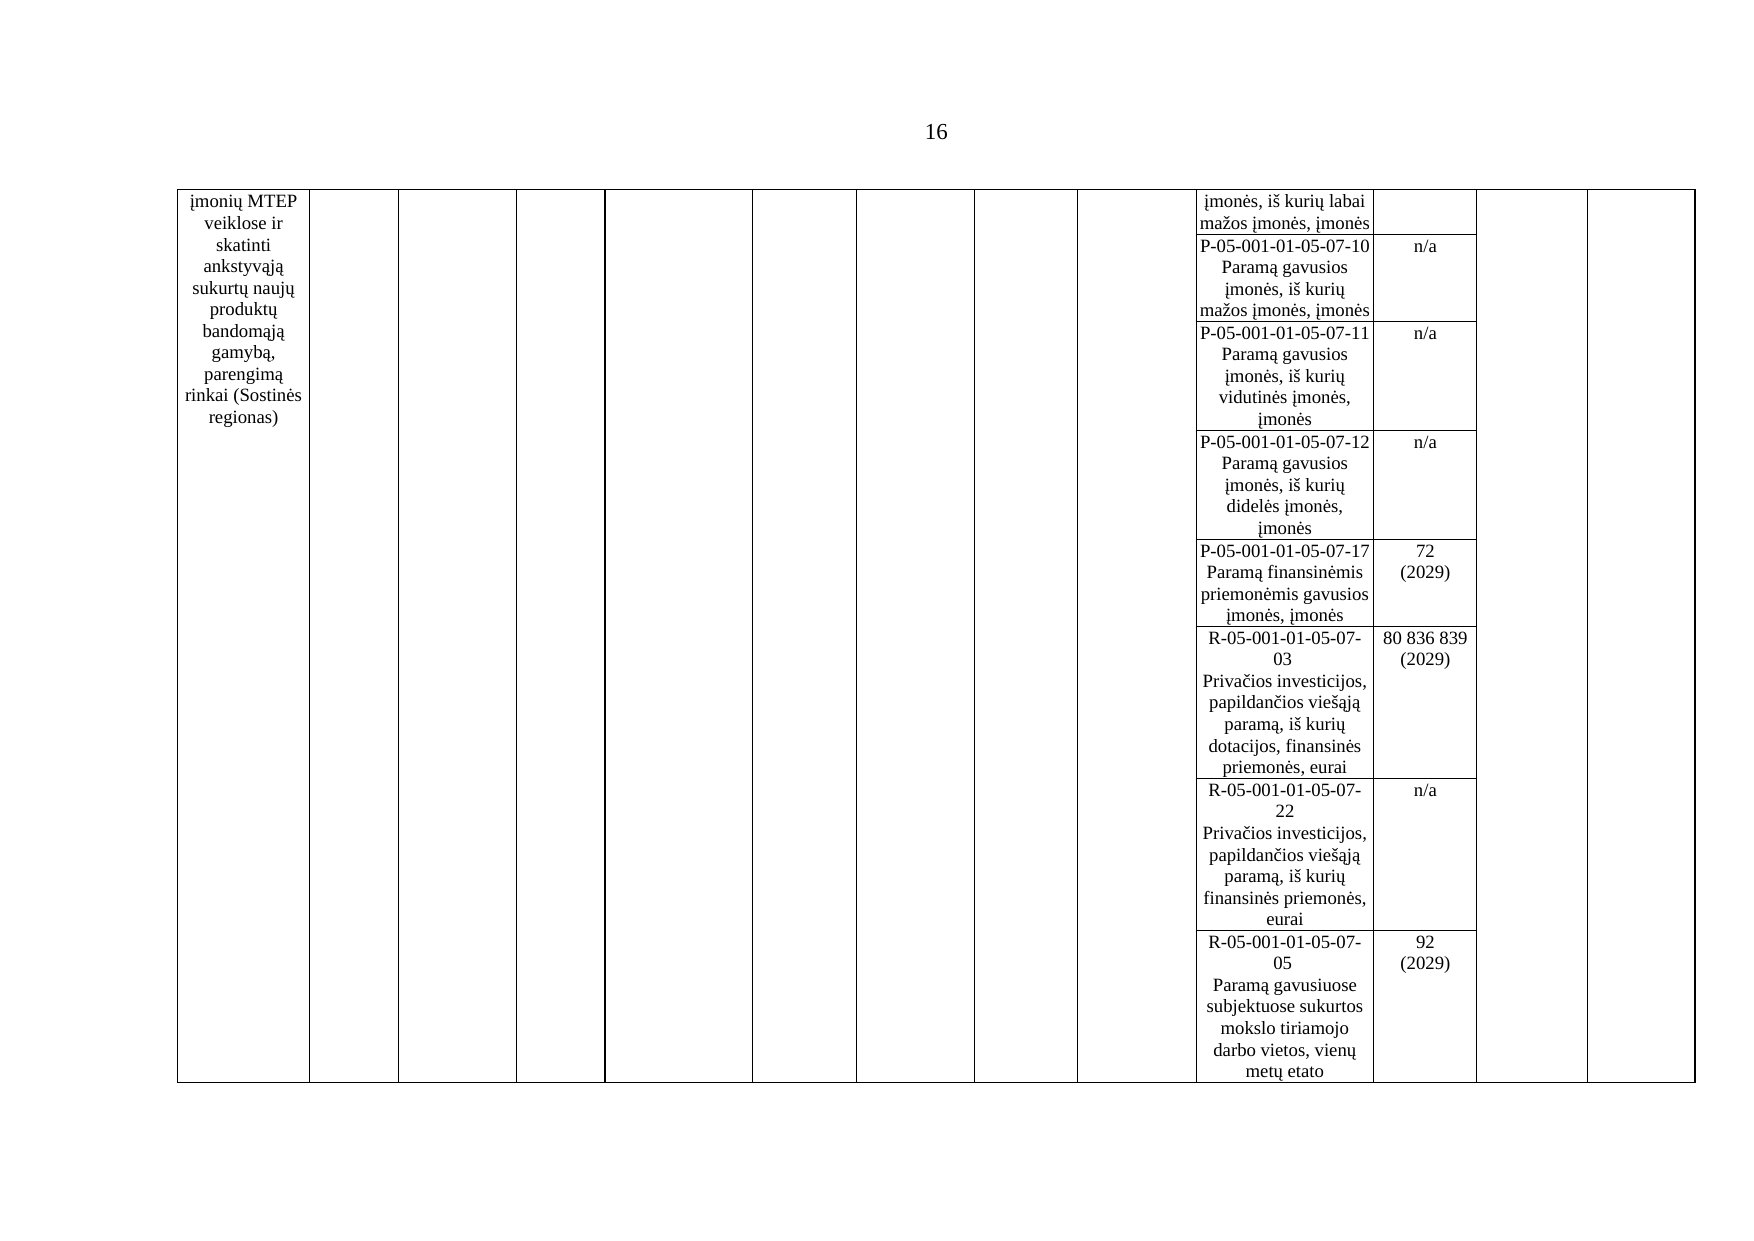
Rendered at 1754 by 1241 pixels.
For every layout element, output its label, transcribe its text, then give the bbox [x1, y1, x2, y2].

table_cell [399, 190, 516, 1082]
table_cell [753, 190, 856, 1082]
table_cell P-05-001-01-05-07-17 Paramą finansinėmis priemonėmis gavusios įmonės, įmonės [1197, 540, 1373, 626]
table_cell [1588, 190, 1694, 1082]
table_cell R-05-001-01-05-07-03 Privačios investicijos, papildančios viešąją paramą, iš kurių dotacijos, finansinės priemonės, eurai [1197, 627, 1373, 778]
table_cell P-05-001-01-05-07-11 Paramą gavusios įmonės, iš kurių vidutinės įmonės, įmonės [1197, 322, 1373, 429]
table_cell R-05-001-01-05-07-05 Paramą gavusiuose subjektuose sukurtos mokslo tiriamojo darbo vietos, vienų metų etato [1197, 931, 1373, 1082]
table_cell [975, 190, 1077, 1082]
table_cell - [517, 190, 604, 1082]
table_cell R-05-001-01-05-07-22 Privačios investicijos, papildančios viešąją paramą, iš kurių finansinės priemonės, eurai [1197, 779, 1373, 930]
table_cell n/a [1374, 779, 1476, 930]
table_cell P-05-001-01-05-07-10 Paramą gavusios įmonės, iš kurių mažos įmonės, įmonės [1197, 235, 1373, 321]
table_cell [857, 190, 974, 1082]
table_cell n/a [1374, 235, 1476, 321]
table_cell P-05-001-01-05-07-12 Paramą gavusios įmonės, iš kurių didelės įmonės, įmonės [1197, 431, 1373, 538]
table_cell įmonių MTEP veiklose ir skatinti ankstyvąją sukurtų naujų produktų bandomąją gamybą, parengimą rinkai (Sostinės regionas) [178, 190, 309, 1082]
table_cell 92 (2029) [1374, 931, 1476, 1082]
table_cell [1477, 190, 1587, 1082]
table_cell 72 (2029) [1374, 540, 1476, 626]
table_cell [310, 190, 398, 1082]
table_cell [1374, 190, 1476, 233]
table_cell [1078, 190, 1196, 1082]
table_cell [606, 190, 752, 1082]
table_cell n/a [1374, 322, 1476, 429]
table_cell 80 836 839 (2029) [1374, 627, 1476, 778]
table_cell n/a [1374, 431, 1476, 538]
table_cell įmonės, iš kurių labai mažos įmonės, įmonės [1197, 190, 1373, 233]
